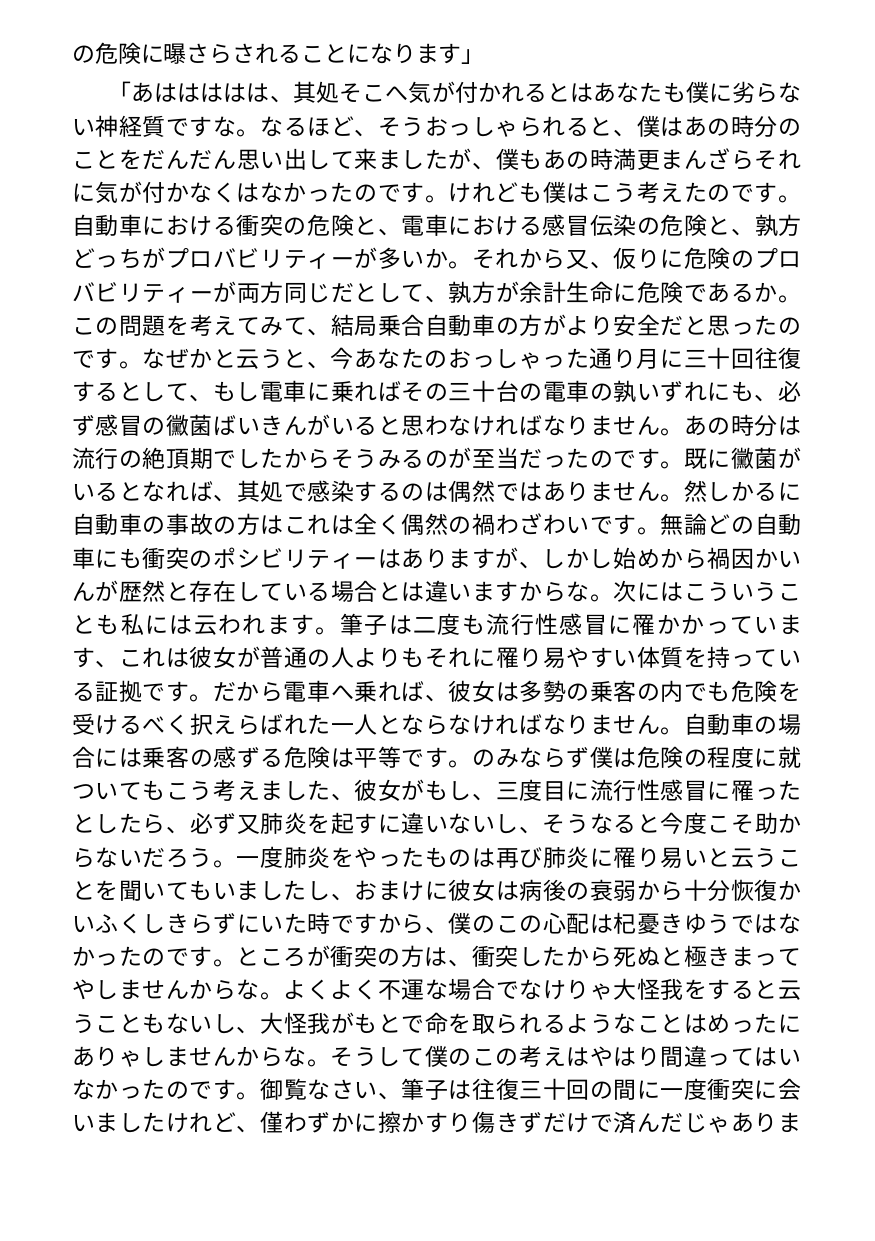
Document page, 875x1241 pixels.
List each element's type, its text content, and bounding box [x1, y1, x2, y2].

text の危険に曝さらされることになります」 [72, 36, 802, 69]
text 「あははははは、其処そこへ気が付かれるとはあなたも僕に劣らない神経質ですな。なるほど、そうおっしゃられると、僕はあの時分のことをだんだん思い出して来ましたが、僕もあの時満更まんざらそれに気が付かなくはなかったのです。けれども僕はこう考えたのです。自動車における衝突の危険と、電車における感冒伝染の危険と、孰方どっちがプロバビリティーが多いか。それから又、仮りに危険のプロバビリティーが両方同じだとして、孰方が余計生命に危険であるか。この問題を考えてみて、結局乗合自動車の方がより安全だと思ったのです。なぜかと云うと、今あなたのおっしゃった通り月に三十回往復するとして、もし電車に乗ればその三十台の電車の孰いずれにも、必ず感冒の黴菌ばいきんがいると思わなければなりません。あの時分は流行の絶頂期でしたからそうみるのが至当だったのです。既に黴菌がいるとなれば、其処で感染するのは偶然ではありません。然しかるに自動車の事故の方はこれは全く偶然の禍わざわいです。無論どの自動車にも衝突のポシビリティーはありますが、しかし始めから禍因かいんが歴然と存在している場合とは違いますからな。次にはこういうことも私には云われます。筆子は二度も流行性感冒に罹かかっています、これは彼女が普通の人よりもそれに罹り易やすい体質を持っている証拠です。だから電車へ乗れば、彼女は多勢の乗客の内でも危険を受けるべく択えらばれた一人とならなければなりません。自動車の場合には乗客の感ずる危険は平等です。のみならず僕は危険の程度に就ついてもこう考えました、彼女がもし、三度目に流行性感冒に罹ったとしたら、必ず又肺炎を起すに違いないし、そうなると今度こそ助からないだろう。一度肺炎をやったものは再び肺炎に罹り易いと云うことを聞いてもいましたし、おまけに彼女は病後の衰弱から十分恢復かいふくしきらずにいた時ですから、僕のこの心配は杞憂きゆうではなかったのです。ところが衝突の方は、衝突したから死ぬと極きまってやしませんからな。よくよく不運な場合でなけりゃ大怪我をすると云うこともないし、大怪我がもとで命を取られるようなことはめったにありゃしませんからな。そうして僕のこの考えはやはり間違ってはいなかったのです。御覧なさい、筆子は往復三十回の間に一度衝突に会いましたけれど、僅わずかに擦かすり傷きずだけで済んだじゃありま [72, 75, 802, 1138]
